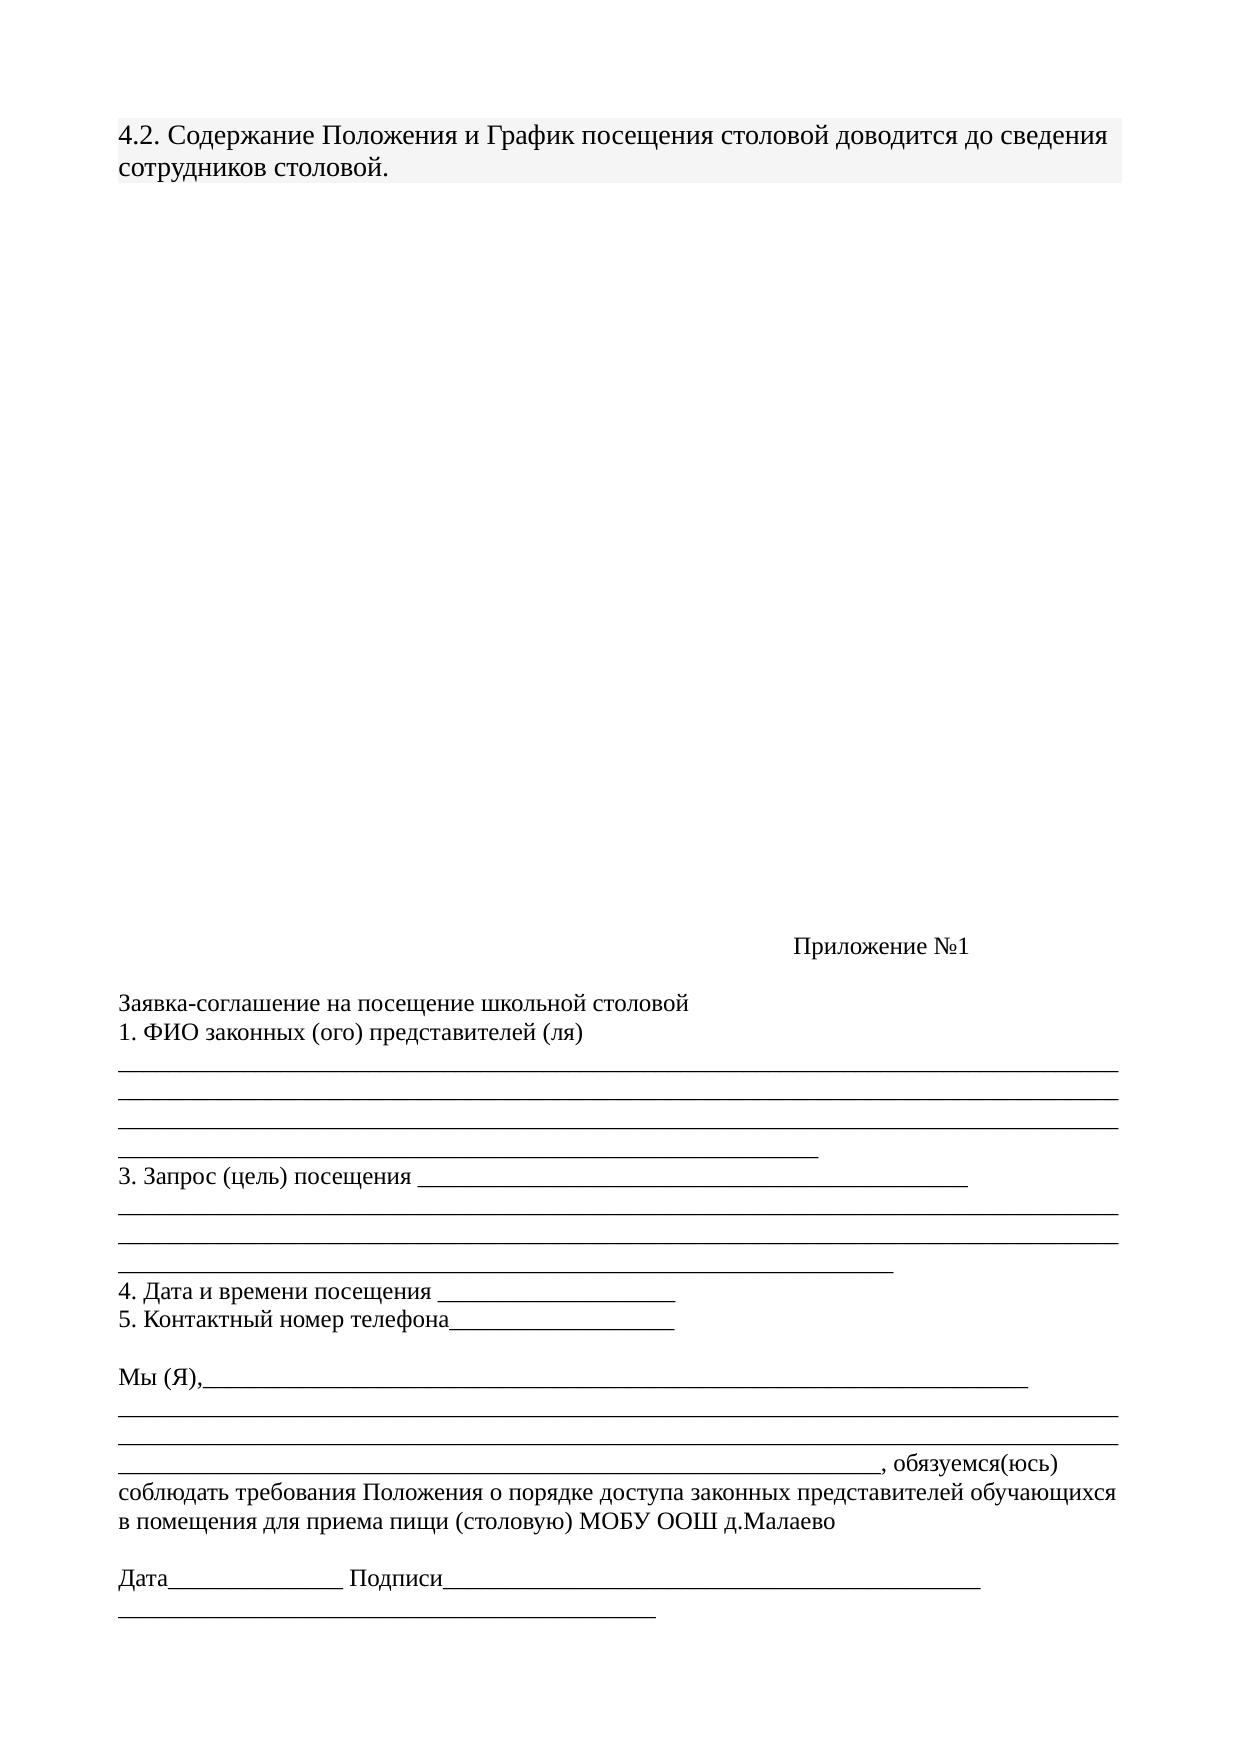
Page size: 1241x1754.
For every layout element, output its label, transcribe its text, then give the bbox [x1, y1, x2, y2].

text 3. Запрос (цель) посещения ____________________________________________ [118, 1161, 1122, 1189]
text ________________________________________________________________________________________________________________________________________________________________________________________________________________________________________________________________________________________________________ [118, 1046, 1122, 1161]
text Приложение №1 [118, 931, 1122, 959]
text ______________________________________________________________________________________________________________________________________________________________________________________________________________________________ [118, 1189, 1122, 1276]
text Дата______________ Подписи___________________________________________ [118, 1563, 1122, 1592]
text 1. ФИО законных (ого) представителей (ля) [118, 1017, 1122, 1046]
text ___________________________________________ [118, 1592, 1122, 1621]
text Заявка-соглашение на посещение школьной столовой [118, 988, 1122, 1017]
text Мы (Я),__________________________________________________________________ _____________________________________________________________________________________________________________________________________________________________________________________________________________________________, обязуемся(юсь) соблюдать требования Положения о порядке доступа законных представителей обучающихся в помещения для приема пищи (столовую) МОБУ ООШ д.Малаево [118, 1362, 1122, 1534]
text 4.2. Содержание Положения и График посещения столовой доводится до сведения сотрудников столовой. [118, 118, 1122, 183]
text 4. Дата и времени посещения ___________________ [118, 1276, 1122, 1304]
text 5. Контактный номер телефона__________________ [118, 1304, 1122, 1333]
